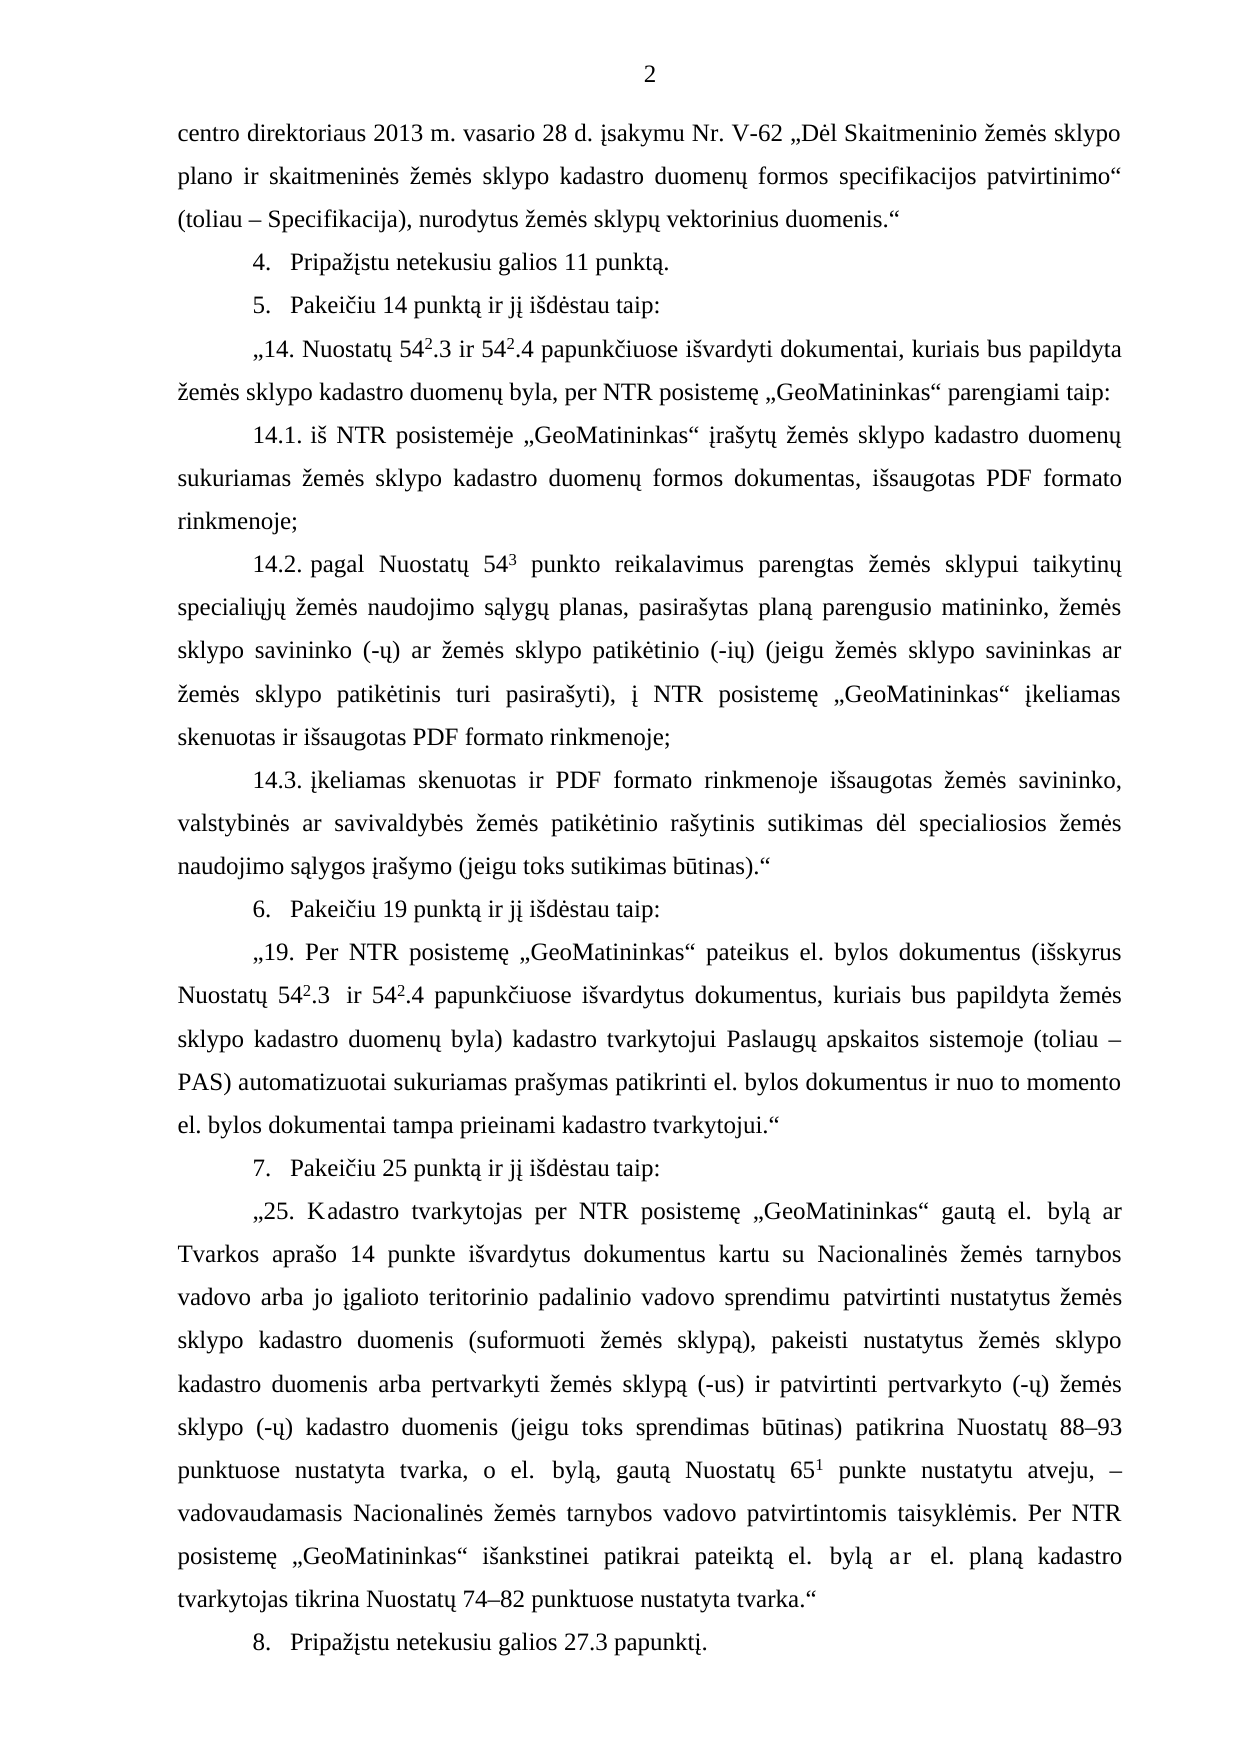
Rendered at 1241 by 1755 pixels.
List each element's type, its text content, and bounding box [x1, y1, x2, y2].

text 7. Pakeičiu 25 punktą ir jį išdėstau taip: [252, 1153, 1122, 1182]
text centro direktoriaus 2013 m. vasario 28 d. įsakymu Nr. V-62 „Dėl Skaitmeninio žemės sklypo plano ir skaitmeninės žemės sklypo kadastro duomenų formos specifikacijos patvirtinimo“ (toliau – Specifikacija), nurodytus žemės sklypų vektorinius duomenis.“ [177, 118, 1122, 233]
text 6. Pakeičiu 19 punktą ir jį išdėstau taip: [252, 894, 1122, 923]
text „25. Kadastro tvarkytojas per NTR posistemę „GeoMatininkas“ gautą el. bylą ar Tvarkos aprašo 14 punkte išvardytus dokumentus kartu su Nacionalinės žemės tarnybos vadovo arba jo įgalioto teritorinio padalinio vadovo sprendimu patvirtinti nustatytus žemės sklypo kadastro duomenis (suformuoti žemės sklypą), pakeisti nustatytus žemės sklypo kadastro duomenis arba pertvarkyti žemės sklypą (-us) ir patvirtinti pertvarkyto (-ų) žemės sklypo (-ų) kadastro duomenis (jeigu toks sprendimas būtinas) patikrina Nuostatų 88–93 punktuose nustatyta tvarka, o el. bylą, gautą Nuostatų 651 punkte nustatytu atveju, – vadovaudamasis Nacionalinės žemės tarnybos vadovo patvirtintomis taisyklėmis. Per NTR posistemę „GeoMatininkas“ išankstinei patikrai pateiktą el. bylą ar el. planą kadastro tvarkytojas tikrina Nuostatų 74–82 punktuose nustatyta tvarka.“ [177, 1196, 1122, 1613]
text „14. Nuostatų 542.3 ir 542.4 papunkčiuose išvardyti dokumentai, kuriais bus papildyta žemės sklypo kadastro duomenų byla, per NTR posistemę „GeoMatininkas“ parengiami taip: [177, 334, 1122, 406]
text 8. Pripažįstu netekusiu galios 27.3 papunktį. [252, 1627, 1122, 1656]
text 14.2. pagal Nuostatų 543 punkto reikalavimus parengtas žemės sklypui taikytinų specialiųjų žemės naudojimo sąlygų planas, pasirašytas planą parengusio matininko, žemės sklypo savininko (-ų) ar žemės sklypo patikėtinio (-ių) (jeigu žemės sklypo savininkas ar žemės sklypo patikėtinis turi pasirašyti), į NTR posistemę „GeoMatininkas“ įkeliamas skenuotas ir išsaugotas PDF formato rinkmenoje; [177, 549, 1122, 751]
text 5. Pakeičiu 14 punktą ir jį išdėstau taip: [252, 291, 1122, 319]
text „19. Per NTR posistemę „GeoMatininkas“ pateikus el. bylos dokumentus (išskyrus Nuostatų 542.3 ir 542.4 papunkčiuose išvardytus dokumentus, kuriais bus papildyta žemės sklypo kadastro duomenų byla) kadastro tvarkytojui Paslaugų apskaitos sistemoje (toliau – PAS) automatizuotai sukuriamas prašymas patikrinti el. bylos dokumentus ir nuo to momento el. bylos dokumentai tampa prieinami kadastro tvarkytojui.“ [177, 937, 1122, 1139]
text 14.1. iš NTR posistemėje „GeoMatininkas“ įrašytų žemės sklypo kadastro duomenų sukuriamas žemės sklypo kadastro duomenų formos dokumentas, išsaugotas PDF formato rinkmenoje; [177, 420, 1122, 535]
text 14.3. įkeliamas skenuotas ir PDF formato rinkmenoje išsaugotas žemės savininko, valstybinės ar savivaldybės žemės patikėtinio rašytinis sutikimas dėl specialiosios žemės naudojimo sąlygos įrašymo (jeigu toks sutikimas būtinas).“ [177, 765, 1122, 880]
text 4. Pripažįstu netekusiu galios 11 punktą. [252, 247, 1122, 276]
